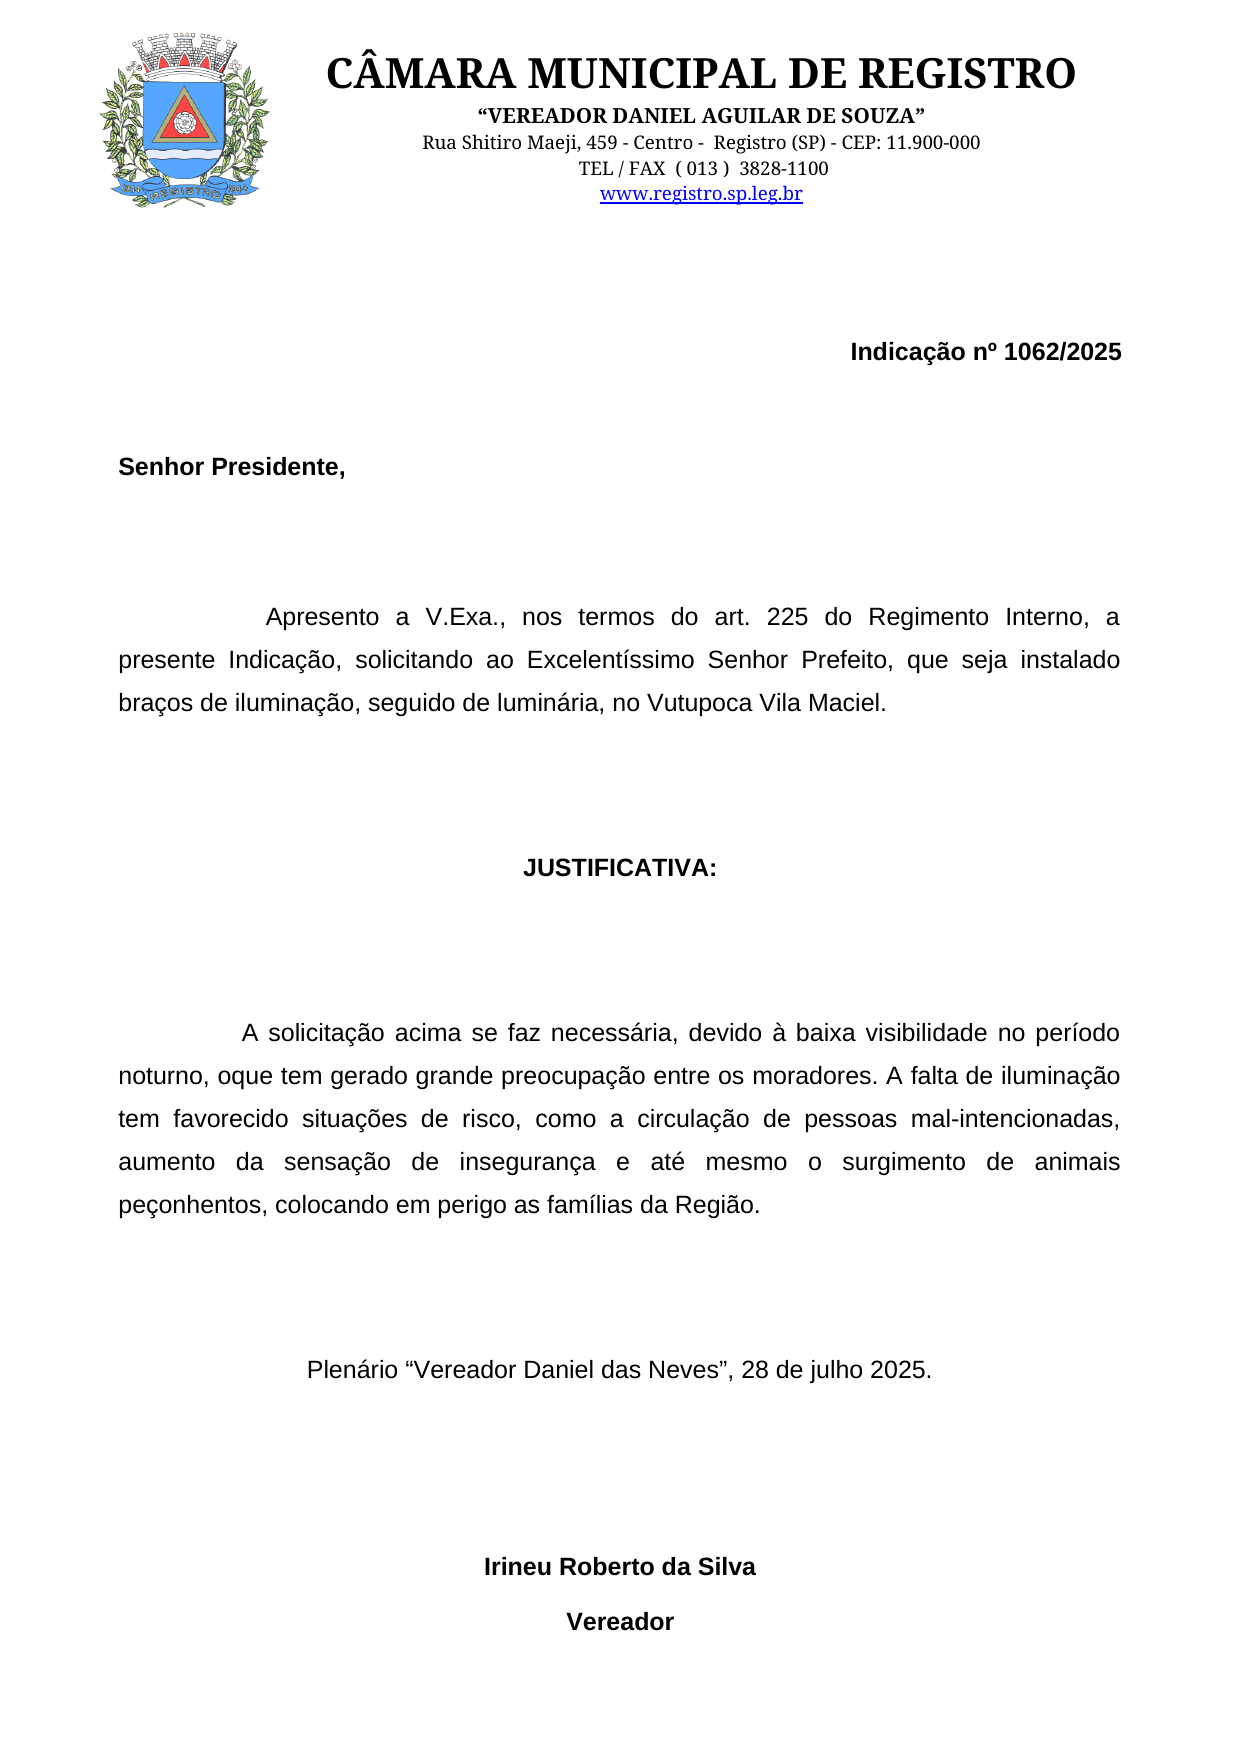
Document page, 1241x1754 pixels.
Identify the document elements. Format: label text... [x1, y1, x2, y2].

text Senhor Presidente, [118, 452, 1122, 481]
text Apresento a V.Exa., nos termos do art. 225 do Regimento Interno, a presente Indicação, solicitando ao Excelentíssimo Senhor Prefeito, que seja instalado braços de iluminação, seguido de luminária, no Vutupoca Vila Maciel. [118, 602, 1122, 717]
text Irineu Roberto da Silva [118, 1552, 1122, 1580]
text Indicação nº 1062/2025 [118, 337, 1122, 366]
text Plenário “Vereador Daniel das Neves”, 28 de julho 2025. [118, 1355, 1122, 1384]
text A solicitação acima se faz necessária, devido à baixa visibilidade no período noturno, oque tem gerado grande preocupação entre os moradores. A falta de iluminação tem favorecido situações de risco, como a circulação de pessoas mal-intencionadas, aumento da sensação de insegurança e até mesmo o surgimento de animais peçonhentos, colocando em perigo as famílias da Região. [118, 1018, 1122, 1219]
text JUSTIFICATIVA: [118, 853, 1122, 882]
text Vereador [118, 1607, 1122, 1635]
